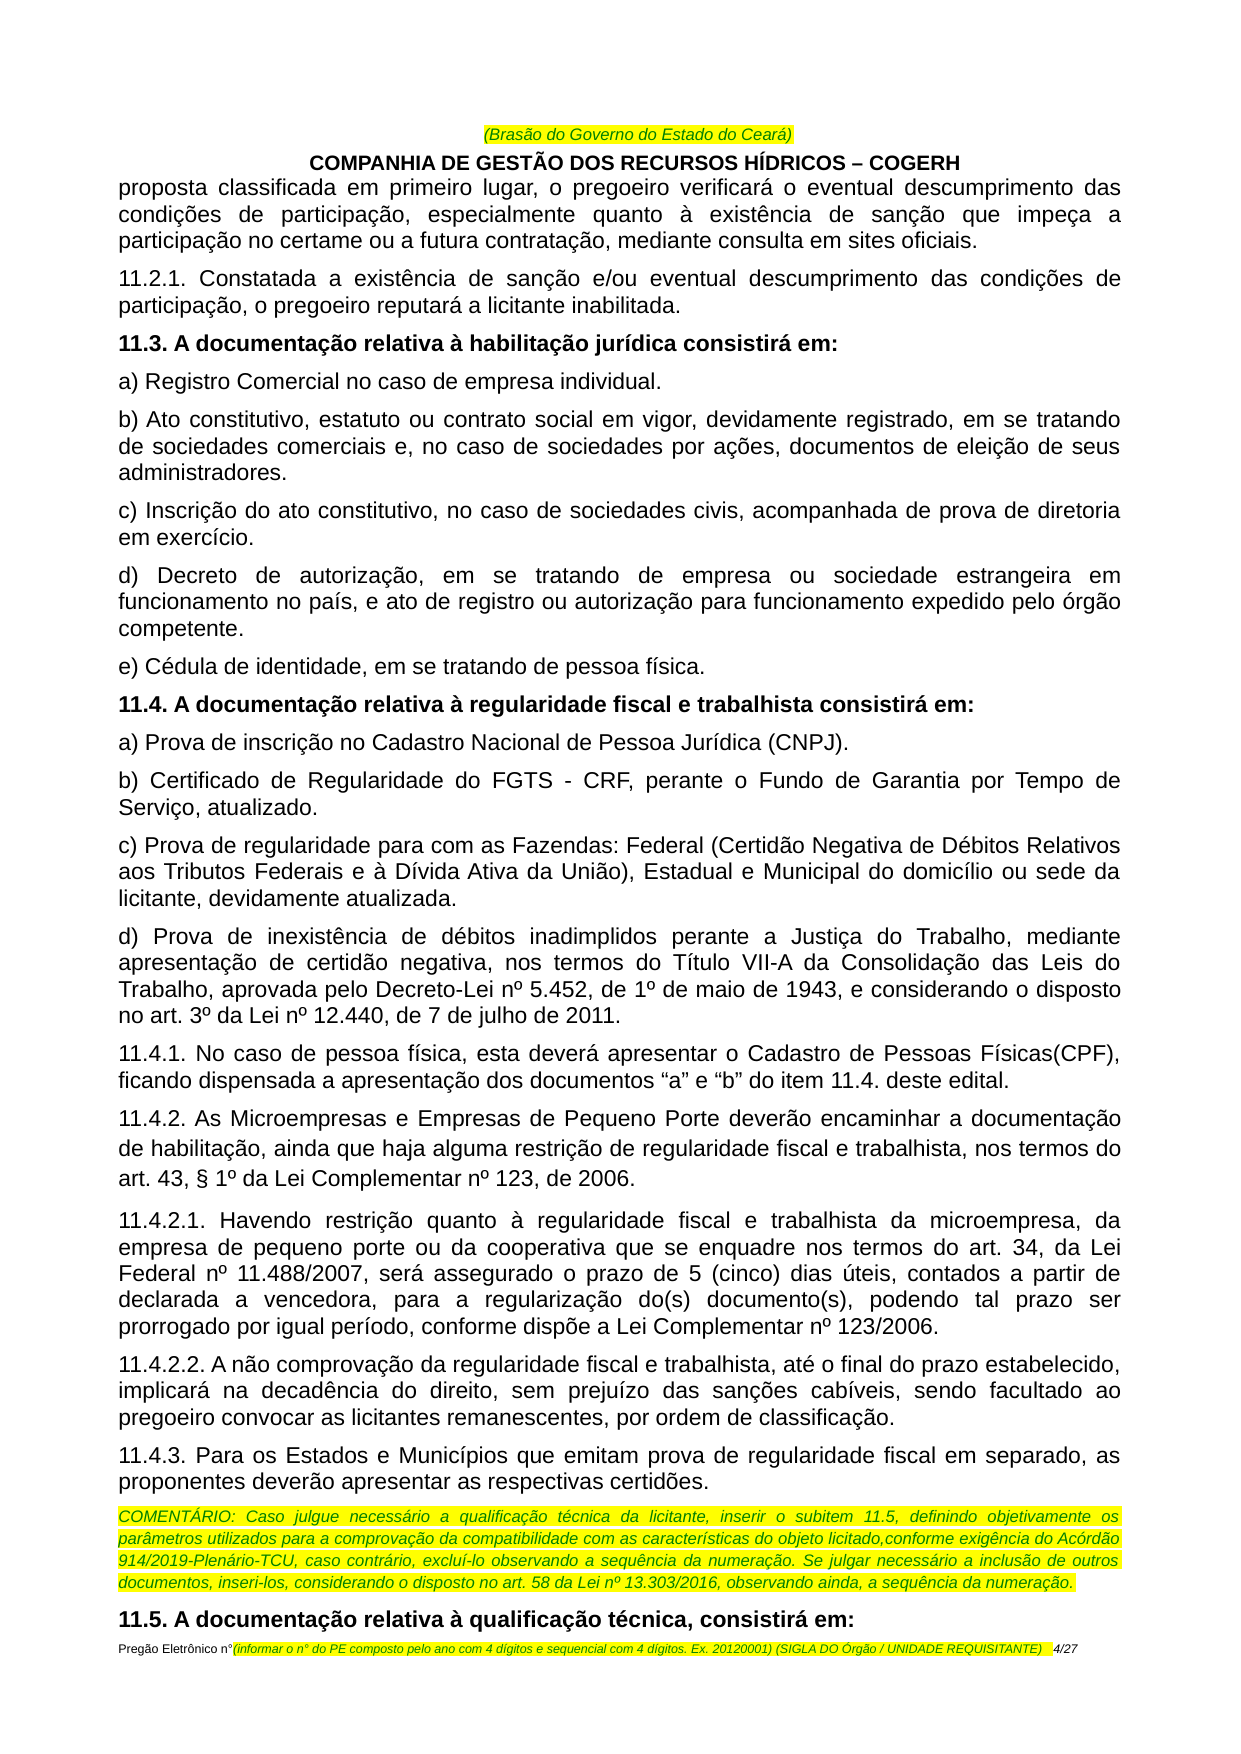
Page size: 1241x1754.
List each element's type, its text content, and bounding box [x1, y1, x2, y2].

text proposta classificada em primeiro lugar, o pregoeiro verificará o eventual descumprimento das condições de participação, especialmente quanto à existência de sanção que impeça a participação no certame ou a futura contratação, mediante consulta em sites oficiais. [118, 174, 1122, 253]
text 11.3. A documentação relativa à habilitação jurídica consistirá em: [118, 330, 1122, 356]
text e) Cédula de identidade, em se tratando de pessoa física. [118, 653, 1122, 679]
text 11.4. A documentação relativa à regularidade fiscal e trabalhista consistirá em: [118, 691, 1122, 717]
list 11.4.2. As Microempresas e Empresas de Pequeno Porte deverão encaminhar a documentação de habilitação, ainda que haja alguma restrição de regularidade fiscal e trabalhista, nos termos do art. 43, § 1º da Lei Complementar nº 123, de 2006. [118, 1105, 1122, 1192]
text c) Prova de regularidade para com as Fazendas: Federal (Certidão Negativa de Débitos Relativos aos Tributos Federais e à Dívida Ativa da União), Estadual e Municipal do domicílio ou sede da licitante, devidamente atualizada. [118, 832, 1122, 911]
text 11.4.3. Para os Estados e Municípios que emitam prova de regularidade fiscal em separado, as proponentes deverão apresentar as respectivas certidões. [118, 1442, 1122, 1494]
text c) Inscrição do ato constitutivo, no caso de sociedades civis, acompanhada de prova de diretoria em exercício. [118, 497, 1122, 550]
text 11.2.1. Constatada a existência de sanção e/ou eventual descumprimento das condições de participação, o pregoeiro reputará a licitante inabilitada. [118, 265, 1122, 318]
text a) Registro Comercial no caso de empresa individual. [118, 368, 1122, 394]
text d) Decreto de autorização, em se tratando de empresa ou sociedade estrangeira em funcionamento no país, e ato de registro ou autorização para funcionamento expedido pelo órgão competente. [118, 562, 1122, 641]
text COMENTÁRIO: Caso julgue necessário a qualificação técnica da licitante, inserir o subitem 11.5, definindo objetivamente os parâmetros utilizados para a comprovação da compatibilidade com as características do objeto licitado,conforme exigência do Acórdão 914/2019-Plenário-TCU, caso contrário, excluí-lo observando a sequência da numeração. Se julgar necessário a inclusão de outros documentos, inseri-los, considerando o disposto no art. 58 da Lei nº 13.303/2016, observando ainda, a sequência da numeração. [118, 1506, 1122, 1592]
text 11.4.2.2. A não comprovação da regularidade fiscal e trabalhista, até o final do prazo estabelecido, implicará na decadência do direito, sem prejuízo das sanções cabíveis, sendo facultado ao pregoeiro convocar as licitantes remanescentes, por ordem de classificação. [118, 1351, 1122, 1430]
text 11.5. A documentação relativa à qualificação técnica, consistirá em: [118, 1606, 1122, 1633]
text b) Certificado de Regularidade do FGTS - CRF, perante o Fundo de Garantia por Tempo de Serviço, atualizado. [118, 767, 1122, 820]
text a) Prova de inscrição no Cadastro Nacional de Pessoa Jurídica (CNPJ). [118, 729, 1122, 756]
text d) Prova de inexistência de débitos inadimplidos perante a Justiça do Trabalho, mediante apresentação de certidão negativa, nos termos do Título VII-A da Consolidação das Leis do Trabalho, aprovada pelo Decreto-Lei nº 5.452, de 1º de maio de 1943, e considerando o disposto no art. 3º da Lei nº 12.440, de 7 de julho de 2011. [118, 923, 1122, 1028]
text b) Ato constitutivo, estatuto ou contrato social em vigor, devidamente registrado, em se tratando de sociedades comerciais e, no caso de sociedades por ações, documentos de eleição de seus administradores. [118, 406, 1122, 485]
text 11.4.2.1. Havendo restrição quanto à regularidade fiscal e trabalhista da microempresa, da empresa de pequeno porte ou da cooperativa que se enquadre nos termos do art. 34, da Lei Federal nº 11.488/2007, será assegurado o prazo de 5 (cinco) dias úteis, contados a partir de declarada a vencedora, para a regularização do(s) documento(s), podendo tal prazo ser prorrogado por igual período, conforme dispõe a Lei Complementar nº 123/2006. [118, 1207, 1122, 1339]
text 11.4.1. No caso de pessoa física, esta deverá apresentar o Cadastro de Pessoas Físicas(CPF), ficando dispensada a apresentação dos documentos “a” e “b” do item 11.4. deste edital. [118, 1040, 1122, 1093]
